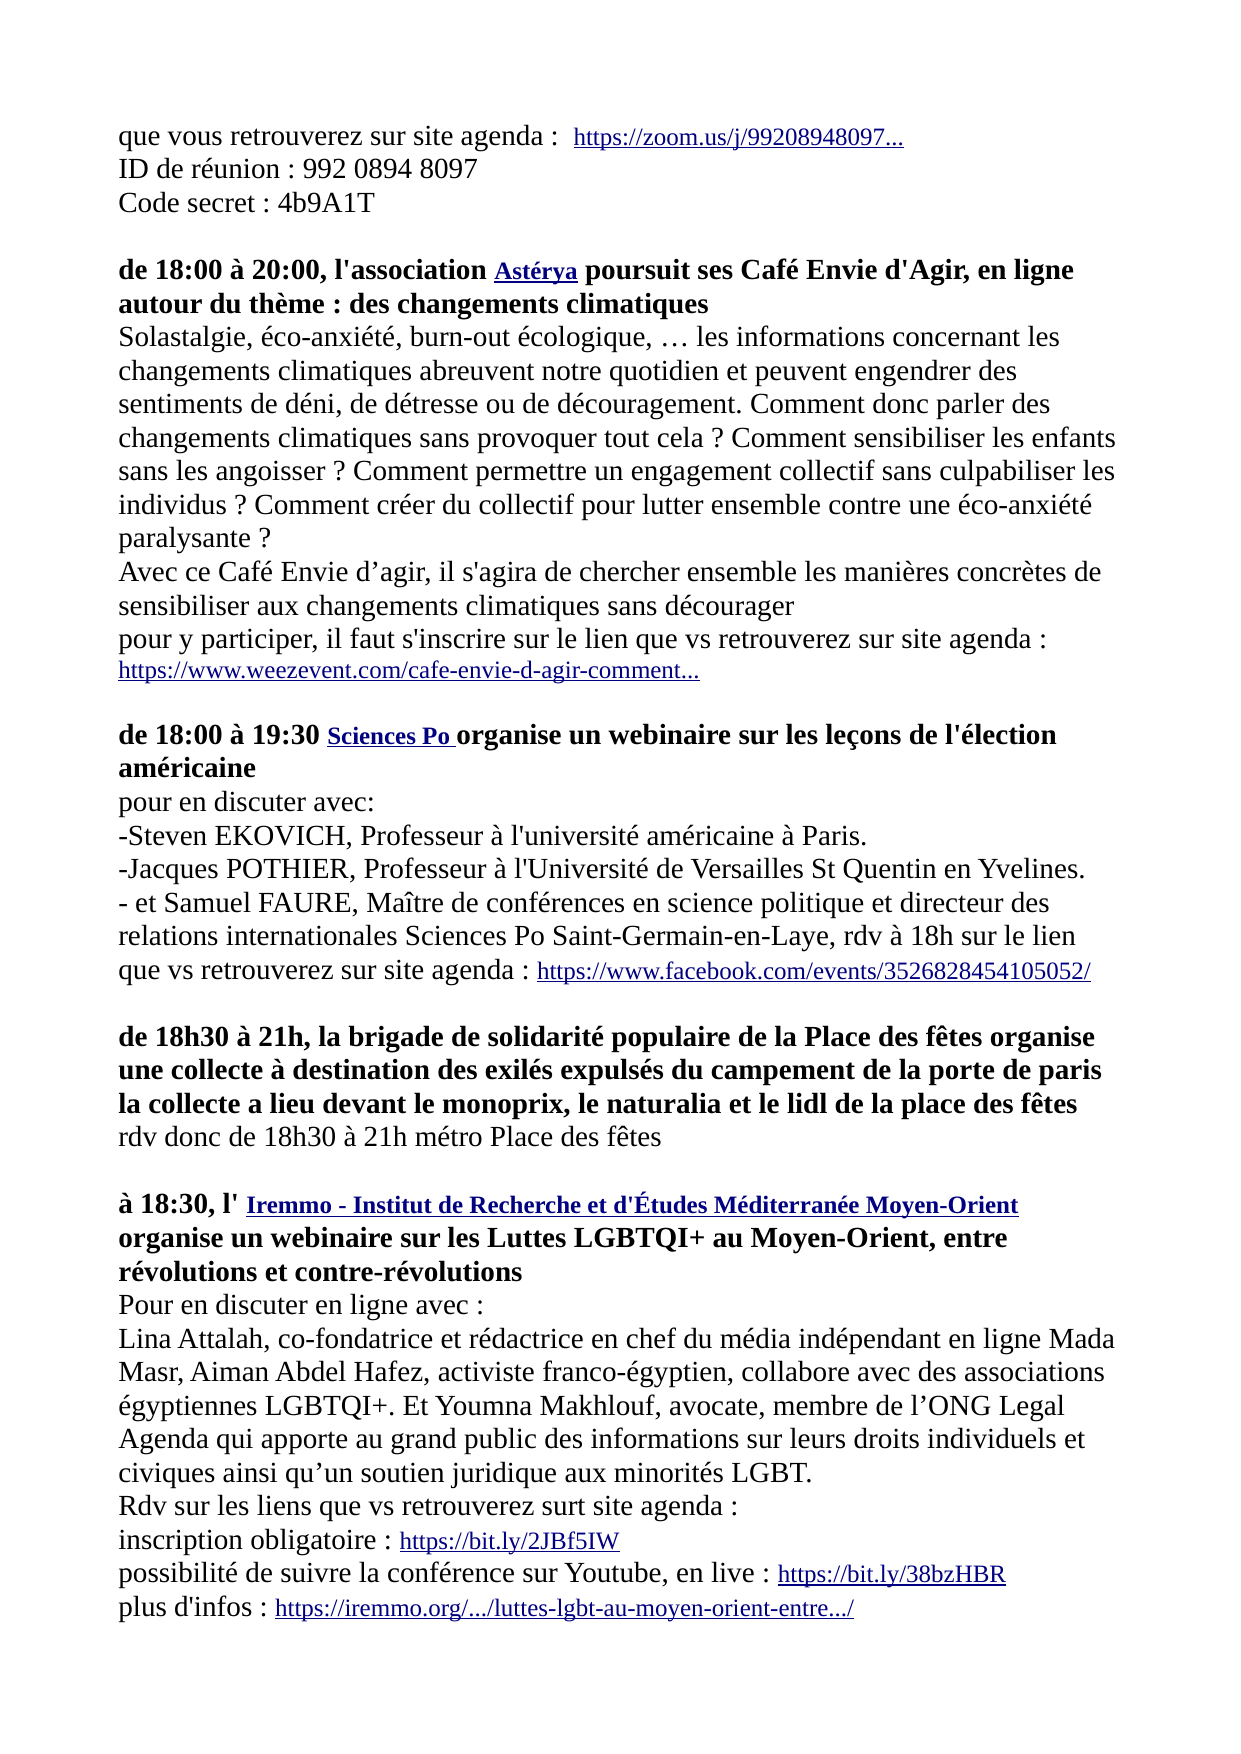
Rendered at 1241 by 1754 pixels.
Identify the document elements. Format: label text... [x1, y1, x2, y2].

text possibilité de suivre la conférence sur Youtube, en live : https://bit.ly/38bzHBR [118, 1556, 1122, 1589]
text de 18:00 à 19:30 Sciences Po organise un webinaire sur les leçons de l'élection américaine [118, 717, 1122, 784]
text Solastalgie, éco-anxiété, burn-out écologique, … les informations concernant les changements climatiques abreuvent notre quotidien et peuvent engendrer des sentiments de déni, de détresse ou de découragement. Comment donc parler des changements climatiques sans provoquer tout cela ? Comment sensibiliser les enfants sans les angoisser ? Comment permettre un engagement collectif sans culpabiliser les individus ? Comment créer du collectif pour lutter ensemble contre une éco-anxiété paralysante ? Avec ce Café Envie d’agir, il s'agira de chercher ensemble les manières concrètes de sensibiliser aux changements climatiques sans décourager [118, 319, 1122, 621]
text à 18:30, l' Iremmo - Institut de Recherche et d'Études Méditerranée Moyen-Orient organise un webinaire sur les Luttes LGBTQI+ au Moyen-Orient, entre révolutions et contre-révolutions [118, 1187, 1122, 1287]
text plus d'infos : https://iremmo.org/.../luttes-lgbt-au-moyen-orient-entre.../ [118, 1589, 1122, 1623]
text que vous retrouverez sur site agenda : https://zoom.us/j/99208948097... [118, 118, 1122, 152]
text Lina Attalah, co-fondatrice et rédactrice en chef du média indépendant en ligne Mada Masr, Aiman Abdel Hafez, activiste franco-égyptien, collabore avec des associations égyptiennes LGBTQI+. Et Youmna Makhlouf, avocate, membre de l’ONG Legal Agenda qui apporte au grand public des informations sur leurs droits individuels et civiques ainsi qu’un soutien juridique aux minorités LGBT. [118, 1321, 1122, 1488]
text de 18:00 à 20:00, l'association Astérya poursuit ses Café Envie d'Agir, en ligne autour du thème : des changements climatiques [118, 252, 1122, 319]
text Rdv sur les liens que vs retrouverez surt site agenda : [118, 1488, 1122, 1522]
text Pour en discuter en ligne avec : [118, 1287, 1122, 1321]
text de 18h30 à 21h, la brigade de solidarité populaire de la Place des fêtes organise une collecte à destination des exilés expulsés du campement de la porte de paris [118, 1019, 1122, 1086]
text ID de réunion : 992 0894 8097 Code secret : 4b9A1T [118, 152, 1122, 219]
text la collecte a lieu devant le monoprix, le naturalia et le lidl de la place des fêtes [118, 1086, 1122, 1119]
text pour en discuter avec: -Steven EKOVICH, Professeur à l'université américaine à Paris. -Jacques POTHIER, Professeur à l'Université de Versailles St Quentin en Yvelines. - et Samuel FAURE, Maître de conférences en science politique et directeur des relations internationales Sciences Po Saint-Germain-en-Laye, rdv à 18h sur le lien que vs retrouverez sur site agenda : https://www.facebook.com/events/3526828454105052/ [118, 784, 1122, 985]
text rdv donc de 18h30 à 21h métro Place des fêtes [118, 1119, 1122, 1153]
text pour y participer, il faut s'inscrire sur le lien que vs retrouverez sur site agenda : https://www.weezevent.com/cafe-envie-d-agir-comment... [118, 621, 1122, 683]
text inscription obligatoire : https://bit.ly/2JBf5IW [118, 1522, 1122, 1556]
